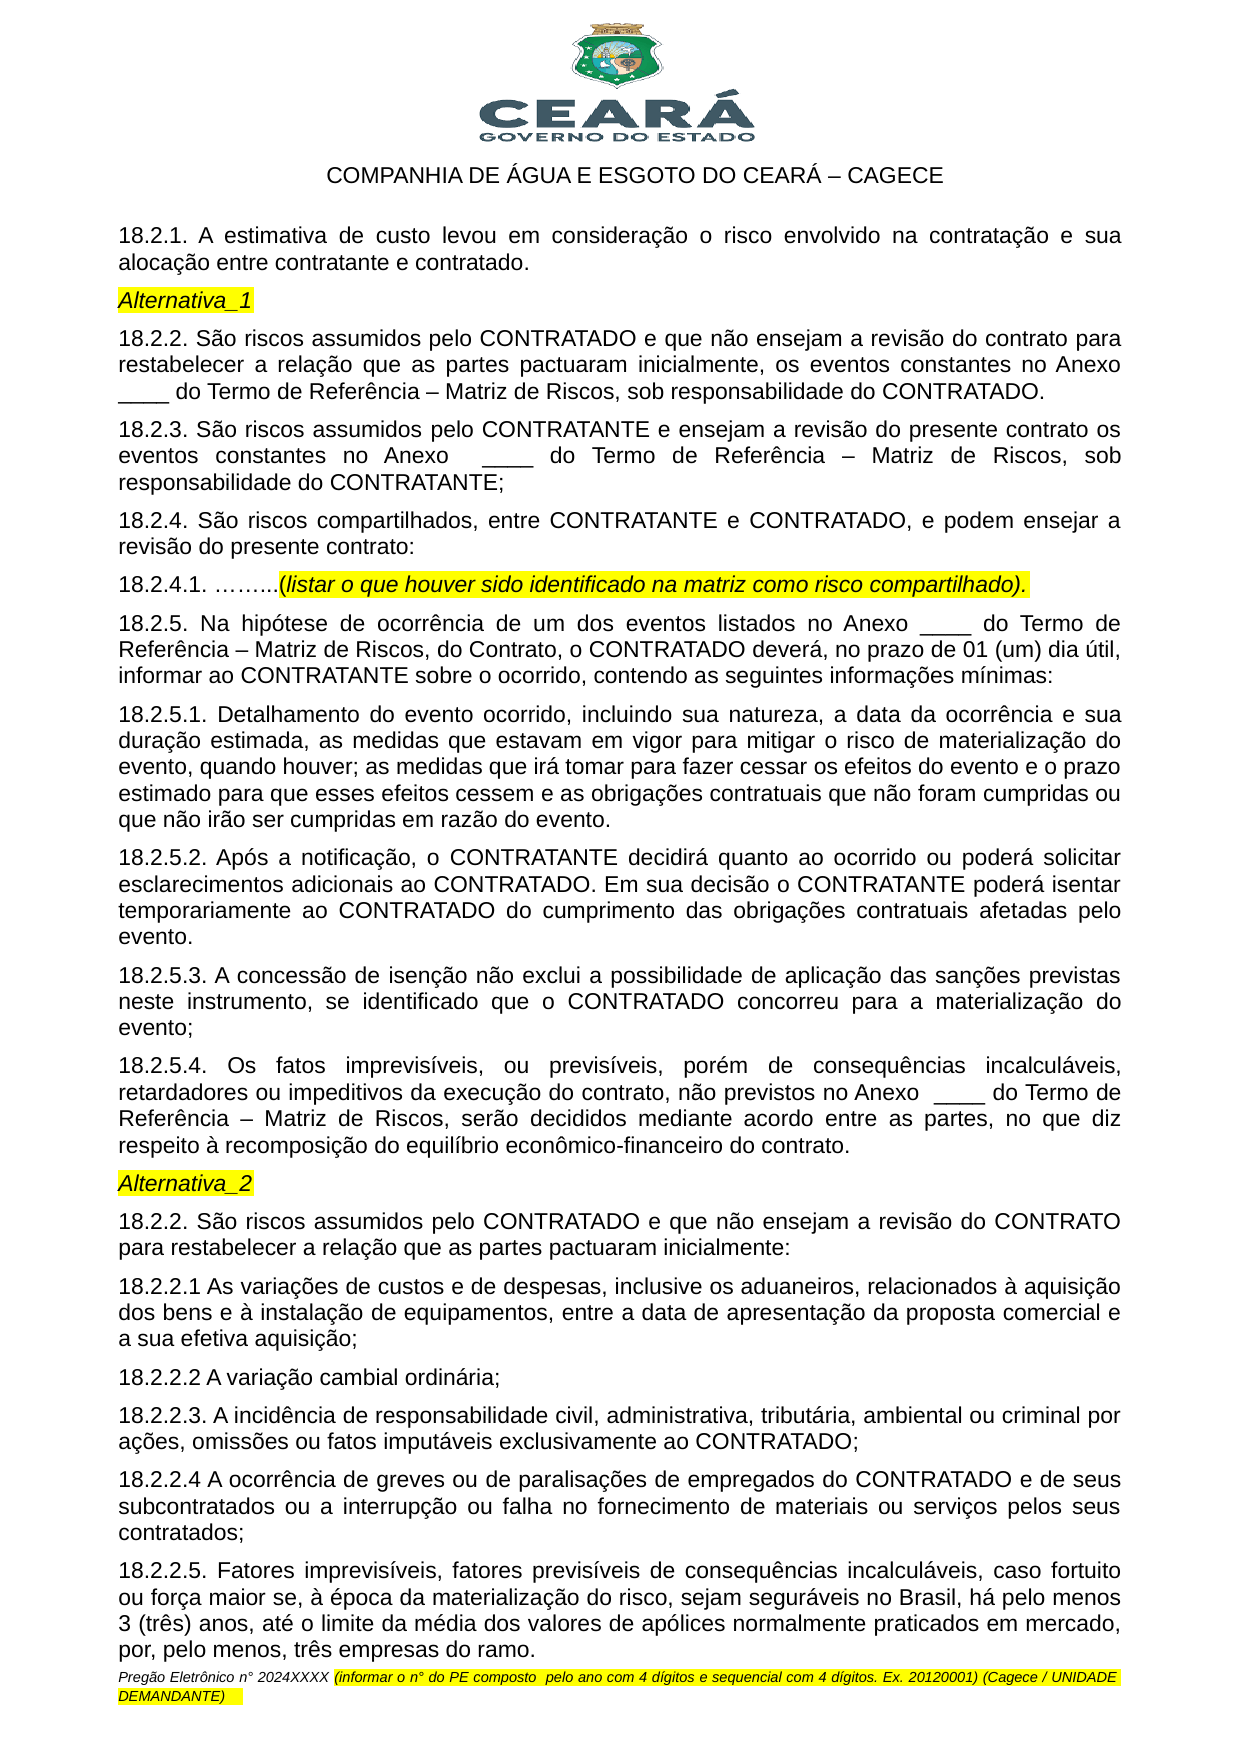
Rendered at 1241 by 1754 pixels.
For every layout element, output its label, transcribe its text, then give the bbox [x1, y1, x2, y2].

text 18.2.2. São riscos assumidos pelo CONTRATADO e que não ensejam a revisão do contrato para restabelecer a relação que as partes pactuaram inicialmente, os eventos constantes no Anexo ____ do Termo de Referência – Matriz de Riscos, sob responsabilidade do CONTRATADO. [118, 325, 1122, 404]
text Alternativa_2 [118, 1170, 1122, 1196]
text 18.2.2.1 As variações de custos e de despesas, inclusive os aduaneiros, relacionados à aquisição dos bens e à instalação de equipamentos, entre a data de apresentação da proposta comercial e a sua efetiva aquisição; [118, 1273, 1122, 1352]
text 18.2.2.4 A ocorrência de greves ou de paralisações de empregados do CONTRATADO e de seus subcontratados ou a interrupção ou falha no fornecimento de materiais ou serviços pelos seus contratados; [118, 1466, 1122, 1545]
text Alternativa_1 [118, 287, 1122, 313]
text 18.2.2.2 A variação cambial ordinária; [118, 1363, 1122, 1390]
text 18.2.3. São riscos assumidos pelo CONTRATANTE e ensejam a revisão do presente contrato os eventos constantes no Anexo ____ do Termo de Referência – Matriz de Riscos, sob responsabilidade do CONTRATANTE; [118, 416, 1122, 495]
text 18.2.2.5. Fatores imprevisíveis, fatores previsíveis de consequências incalculáveis, caso fortuito ou força maior se, à época da materialização do risco, sejam seguráveis no Brasil, há pelo menos 3 (três) anos, até o limite da média dos valores de apólices normalmente praticados em mercado, por, pelo menos, três empresas do ramo. [118, 1557, 1122, 1663]
text 18.2.4.1. ……...(listar o que houver sido identificado na matriz como risco compartilhado). [118, 571, 1122, 598]
text 18.2.5. Na hipótese de ocorrência de um dos eventos listados no Anexo ____ do Termo de Referência – Matriz de Riscos, do Contrato, o CONTRATADO deverá, no prazo de 01 (um) dia útil, informar ao CONTRATANTE sobre o ocorrido, contendo as seguintes informações mínimas: [118, 610, 1122, 689]
text 18.2.5.1. Detalhamento do evento ocorrido, incluindo sua natureza, a data da ocorrência e sua duração estimada, as medidas que estavam em vigor para mitigar o risco de materialização do evento, quando houver; as medidas que irá tomar para fazer cessar os efeitos do evento e o prazo estimado para que esses efeitos cessem e as obrigações contratuais que não foram cumpridas ou que não irão ser cumpridas em razão do evento. [118, 701, 1122, 832]
text 18.2.2. São riscos assumidos pelo CONTRATADO e que não ensejam a revisão do CONTRATO para restabelecer a relação que as partes pactuaram inicialmente: [118, 1208, 1122, 1261]
text 18.2.2.3. A incidência de responsabilidade civil, administrativa, tributária, ambiental ou criminal por ações, omissões ou fatos imputáveis exclusivamente ao CONTRATADO; [118, 1402, 1122, 1454]
text 18.2.5.2. Após a notificação, o CONTRATANTE decidirá quanto ao ocorrido ou poderá solicitar esclarecimentos adicionais ao CONTRATADO. Em sua decisão o CONTRATANTE poderá isentar temporariamente ao CONTRATADO do cumprimento das obrigações contratuais afetadas pelo evento. [118, 844, 1122, 950]
text 18.2.5.3. A concessão de isenção não exclui a possibilidade de aplicação das sanções previstas neste instrumento, se identificado que o CONTRATADO concorreu para a materialização do evento; [118, 962, 1122, 1041]
picture [453, 19, 782, 145]
text 18.2.4. São riscos compartilhados, entre CONTRATANTE e CONTRATADO, e podem ensejar a revisão do presente contrato: [118, 507, 1122, 559]
text 18.2.1. A estimativa de custo levou em consideração o risco envolvido na contratação e sua alocação entre contratante e contratado. [118, 222, 1122, 275]
text 18.2.5.4. Os fatos imprevisíveis, ou previsíveis, porém de consequências incalculáveis, retardadores ou impeditivos da execução do contrato, não previstos no Anexo ____ do Termo de Referência – Matriz de Riscos, serão decididos mediante acordo entre as partes, no que diz respeito à recomposição do equilíbrio econômico-financeiro do contrato. [118, 1052, 1122, 1158]
